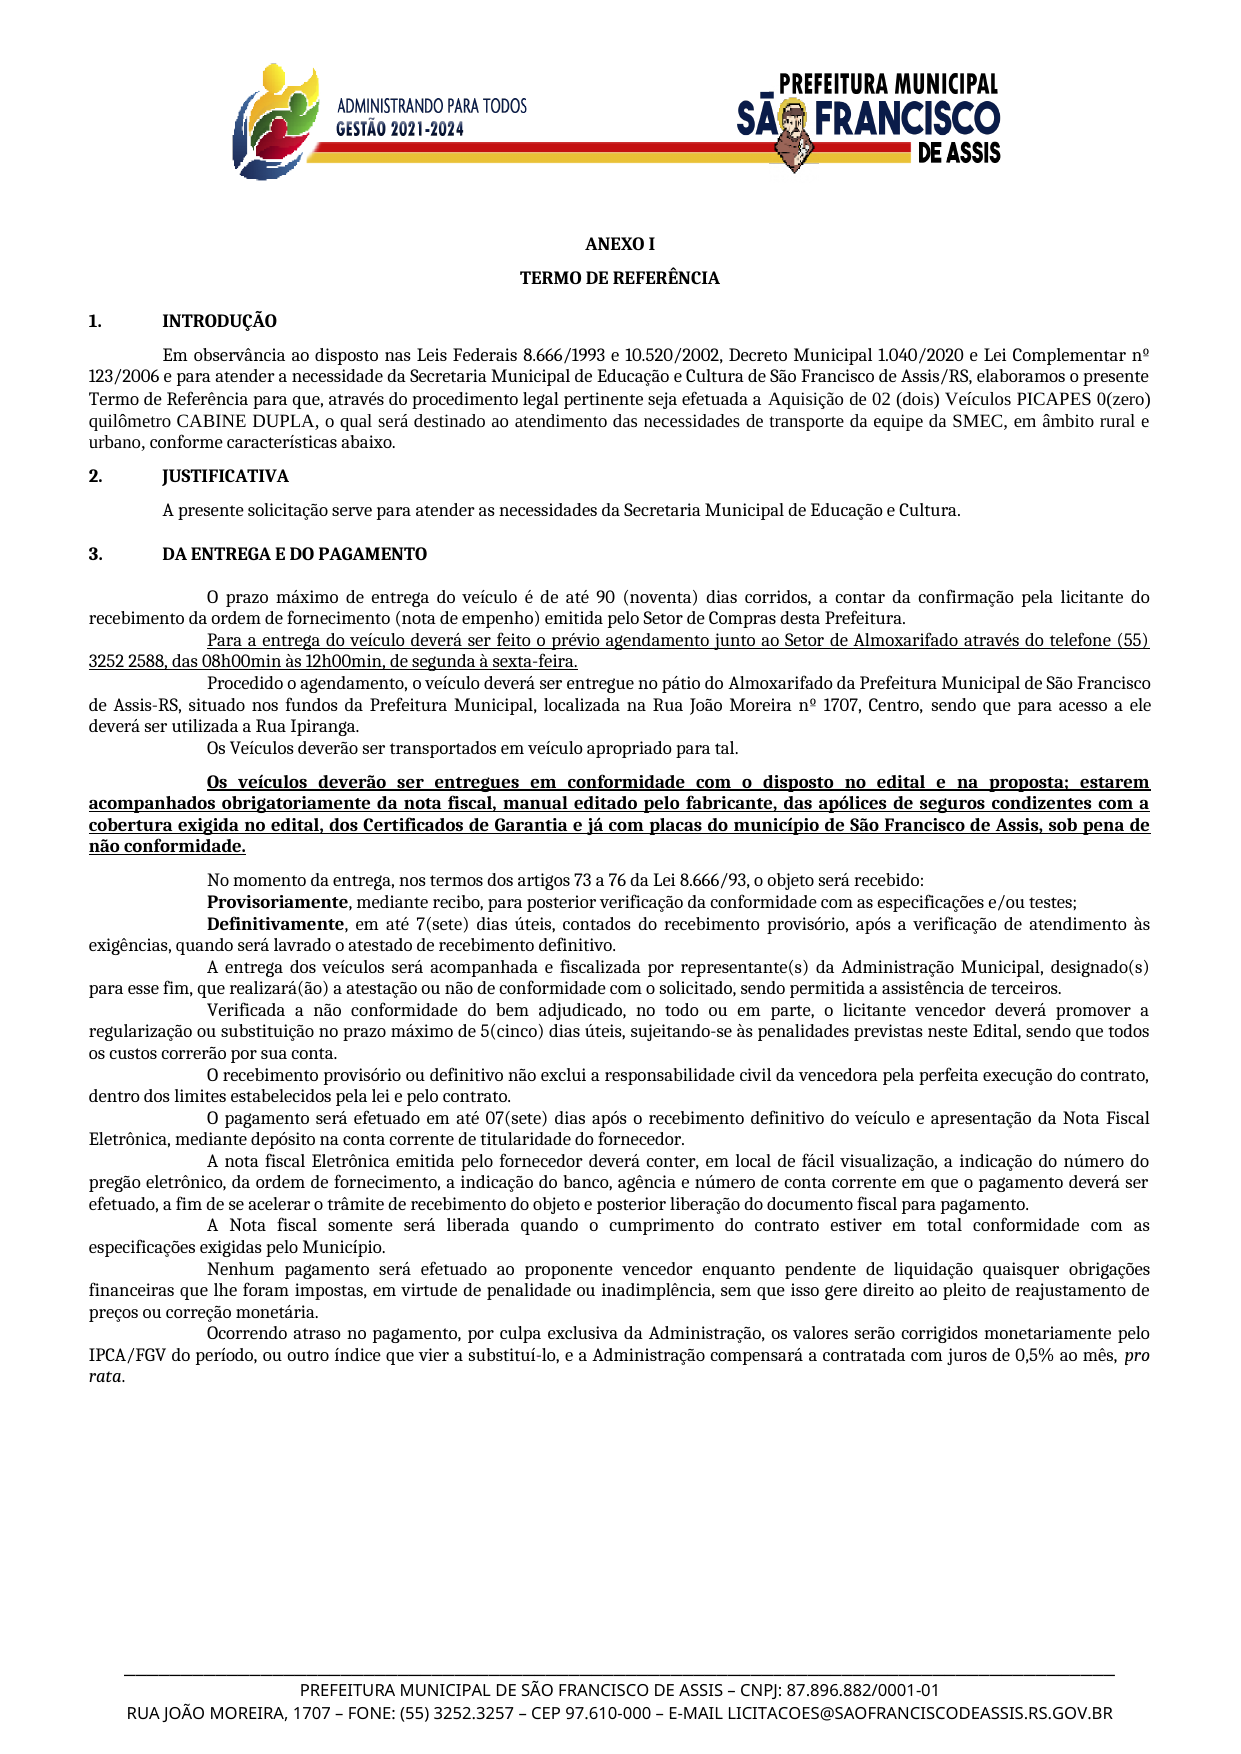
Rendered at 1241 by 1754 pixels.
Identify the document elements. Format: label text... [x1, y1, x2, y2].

text Nenhum pagamento será efetuado ao proponente vencedor enquanto pendente de liquidação quaisquer obrigações financeiras que lhe foram impostas, em virtude de penalidade ou inadimplência, sem que isso gere direito ao pleito de reajustamento de preços ou correção monetária. [89, 1258, 1152, 1323]
list INTRODUÇÃO [89, 310, 1152, 332]
text Verificada a não conformidade do bem adjudicado, no todo ou em parte, o licitante vencedor deverá promover a regularização ou substituição no prazo máximo de 5(cinco) dias úteis, sujeitando-se às penalidades previstas neste Edital, sendo que todos os custos correrão por sua conta. [89, 999, 1152, 1064]
text Procedido o agendamento, o veículo deverá ser entregue no pátio do Almoxarifado da Prefeitura Municipal de São Francisco de Assis-RS, situado nos fundos da Prefeitura Municipal, localizada na Rua João Moreira nº 1707, Centro, sendo que para acesso a ele deverá ser utilizada a Rua Ipiranga. [89, 672, 1152, 737]
text A nota fiscal Eletrônica emitida pelo fornecedor deverá conter, em local de fácil visualização, a indicação do número do pregão eletrônico, da ordem de fornecimento, a indicação do banco, agência e número de conta corrente em que o pagamento deverá ser efetuado, a fim de se acelerar o trâmite de recebimento do objeto e posterior liberação do documento fiscal para pagamento. [89, 1150, 1152, 1215]
text Os Veículos deverão ser transportados em veículo apropriado para tal. [89, 737, 1152, 759]
text Para a entrega do veículo deverá ser feito o prévio agendamento junto ao Setor de Almoxarifado através do telefone (55) 3252 2588, das 08h00min às 12h00min, de segunda à sexta-feira. [89, 629, 1152, 672]
text Provisoriamente, mediante recibo, para posterior verificação da conformidade com as especificações e/ou testes; [89, 892, 1152, 913]
text Ocorrendo atraso no pagamento, por culpa exclusiva da Administração, os valores serão corrigidos monetariamente pelo IPCA/FGV do período, ou outro índice que vier a substituí-lo, e a Administração compensará a contratada com juros de 0,5% ao mês, pro rata. [89, 1323, 1152, 1387]
text O recebimento provisório ou definitivo não exclui a responsabilidade civil da vencedora pela perfeita execução do contrato, dentro dos limites estabelecidos pela lei e pelo contrato. [89, 1064, 1152, 1107]
text Em observância ao disposto nas Leis Federais 8.666/1993 e 10.520/2002, Decreto Municipal 1.040/2020 e Lei Complementar nº 123/2006 e para atender a necessidade da Secretaria Municipal de Educação e Cultura de São Francisco de Assis/RS, elaboramos o presente Termo de Referência para que, através do procedimento legal pertinente seja efetuada a Aquisição de 02 (dois) Veículos PICAPES 0(zero) quilômetro CABINE DUPLA, o qual será destinado ao atendimento das necessidades de transporte da equipe da SMEC, em âmbito rural e urbano, conforme características abaixo. [89, 344, 1152, 453]
text ANEXO I [89, 233, 1152, 255]
text A Nota fiscal somente será liberada quando o cumprimento do contrato estiver em total conformidade com as especificações exigidas pelo Município. [89, 1215, 1152, 1258]
text O prazo máximo de entrega do veículo é de até 90 (noventa) dias corridos, a contar da confirmação pela licitante do recebimento da ordem de fornecimento (nota de empenho) emitida pelo Setor de Compras desta Prefeitura. [89, 586, 1152, 629]
list JUSTIFICATIVA [89, 466, 1152, 487]
text TERMO DE REFERÊNCIA [89, 267, 1152, 289]
text A presente solicitação serve para atender as necessidades da Secretaria Municipal de Educação e Cultura. [89, 500, 1152, 522]
text Definitivamente, em até 7(sete) dias úteis, contados do recebimento provisório, após a verificação de atendimento às exigências, quando será lavrado o atestado de recebimento definitivo. [89, 913, 1152, 956]
text O pagamento será efetuado em até 07(sete) dias após o recebimento definitivo do veículo e apresentação da Nota Fiscal Eletrônica, mediante depósito na conta corrente de titularidade do fornecedor. [89, 1107, 1152, 1150]
text No momento da entrega, nos termos dos artigos 73 a 76 da Lei 8.666/93, o objeto será recebido: [89, 870, 1152, 892]
text Os veículos deverão ser entregues em conformidade com o disposto no edital e na proposta; estarem acompanhados obrigatoriamente da nota fiscal, manual editado pelo fabricante, das apólices de seguros condizentes com a cobertura exigida no edital, dos Certificados de Garantia e já com placas do município de São Francisco de Assis, sob pena de não conformidade. [89, 771, 1152, 857]
list DA ENTREGA E DO PAGAMENTO [89, 543, 1152, 565]
text A entrega dos veículos será acompanhada e fiscalizada por representante(s) da Administração Municipal, designado(s) para esse fim, que realizará(ão) a atestação ou não de conformidade com o solicitado, sendo permitida a assistência de terceiros. [89, 956, 1152, 999]
